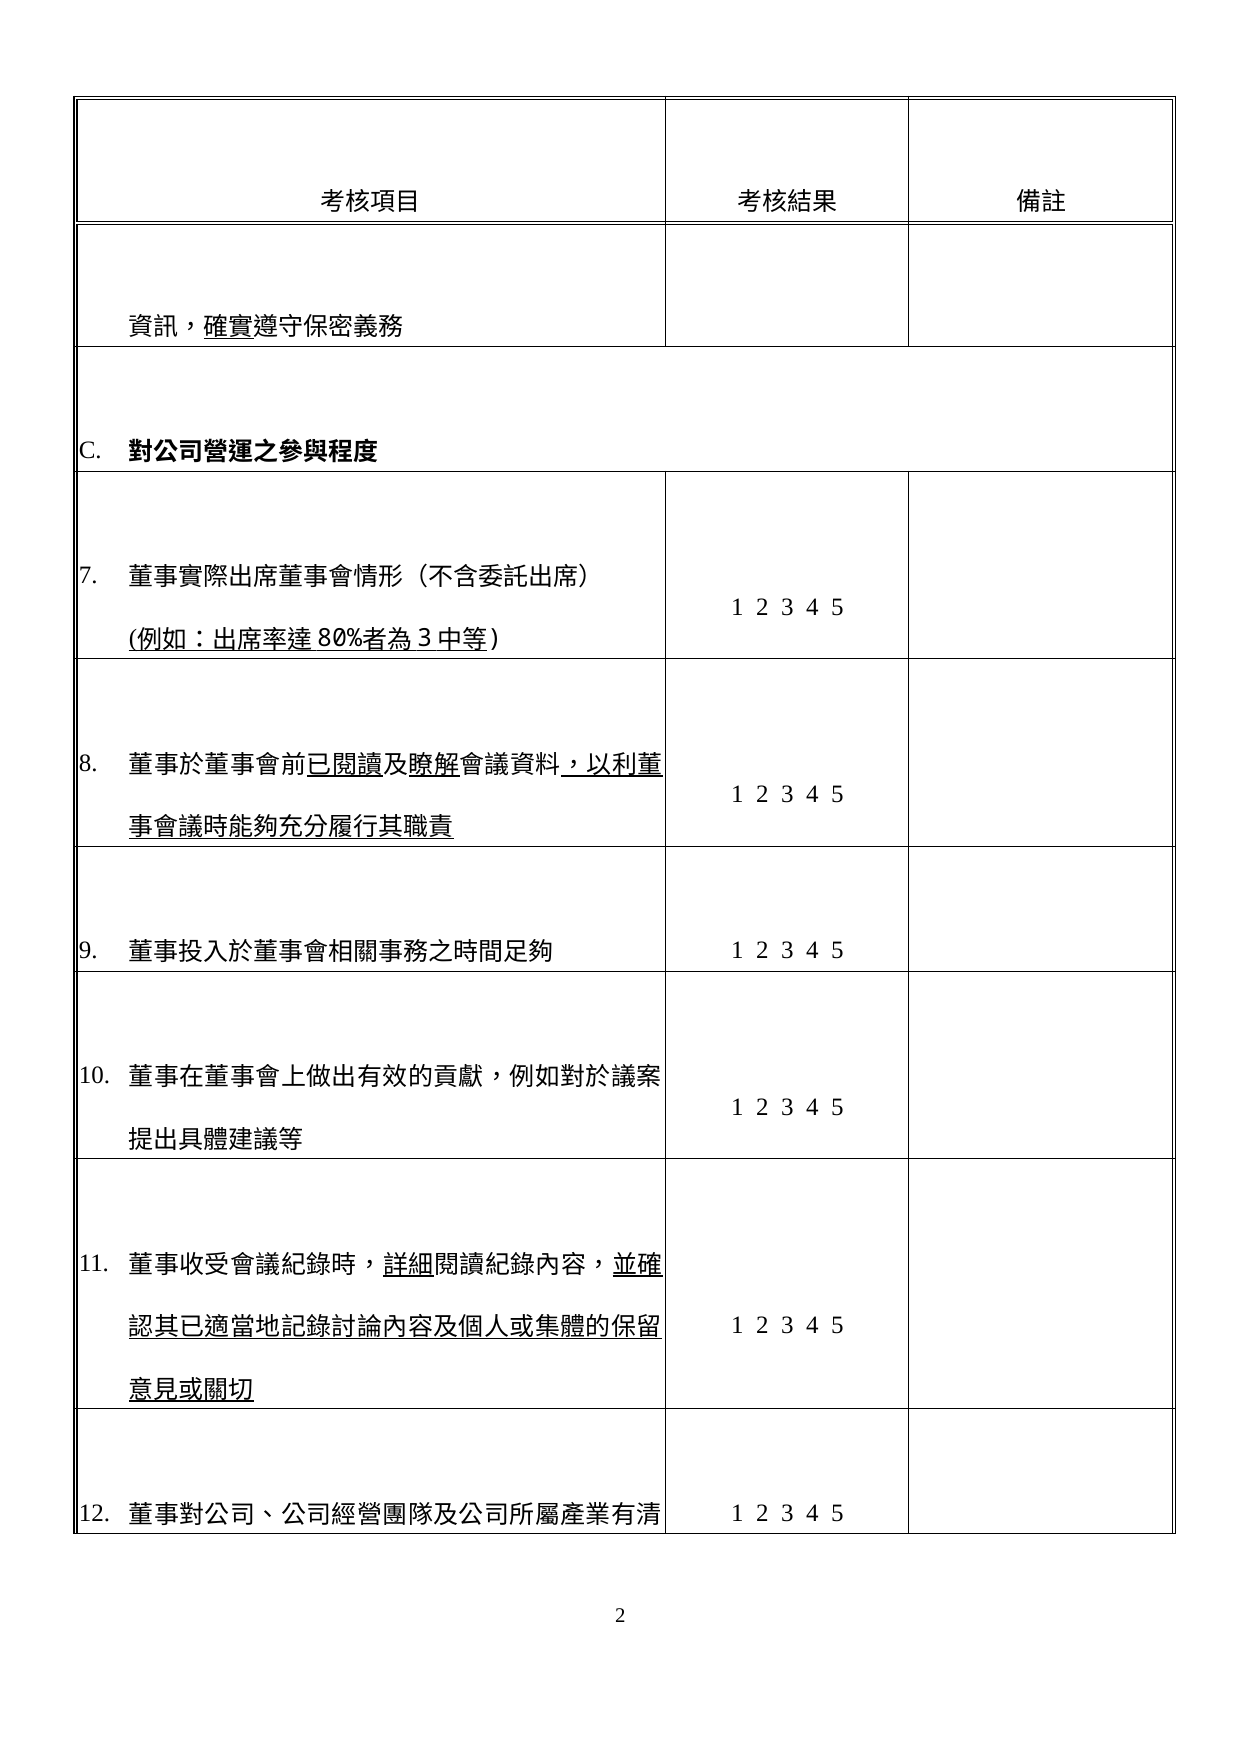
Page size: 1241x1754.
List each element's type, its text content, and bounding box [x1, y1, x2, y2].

table_cell 董事於董事會前已閱讀及瞭解會議資料，以利董事會議時能夠充分履行其職責 [78, 659, 665, 846]
table_header 考核結果 [666, 100, 908, 221]
table_cell 董事對公司、公司經營團隊及公司所屬產業有清 [78, 1409, 665, 1533]
table_cell [909, 972, 1172, 1158]
table_header 考核項目 [78, 100, 665, 221]
table_cell [666, 225, 908, 346]
table_cell [909, 659, 1172, 846]
table_cell 對公司營運之參與程度 [78, 347, 1172, 471]
table_cell 1 2 3 4 5 [666, 472, 908, 658]
table_cell 資訊，確實遵守保密義務 [78, 225, 665, 346]
table_cell 董事在董事會上做出有效的貢獻，例如對於議案提出具體建議等 [78, 972, 665, 1158]
table_cell [909, 1409, 1172, 1533]
table_cell 董事投入於董事會相關事務之時間足夠 [78, 847, 665, 971]
table_cell 1 2 3 4 5 [666, 1159, 908, 1408]
table_cell 董事實際出席董事會情形（不含委託出席） (例如：出席率達80%者為3中等) [78, 472, 665, 658]
table_cell 1 2 3 4 5 [666, 659, 908, 846]
table_cell 1 2 3 4 5 [666, 1409, 908, 1533]
table_cell [909, 472, 1172, 658]
table_cell [909, 1159, 1172, 1408]
table_cell [909, 847, 1172, 971]
table_cell [909, 225, 1172, 346]
table_cell 1 2 3 4 5 [666, 972, 908, 1158]
table_cell 1 2 3 4 5 [666, 847, 908, 971]
table_cell 董事收受會議紀錄時，詳細閱讀紀錄內容，並確認其已適當地記錄討論內容及個人或集體的保留意見或關切 [78, 1159, 665, 1408]
table_header 備註 [909, 100, 1172, 221]
